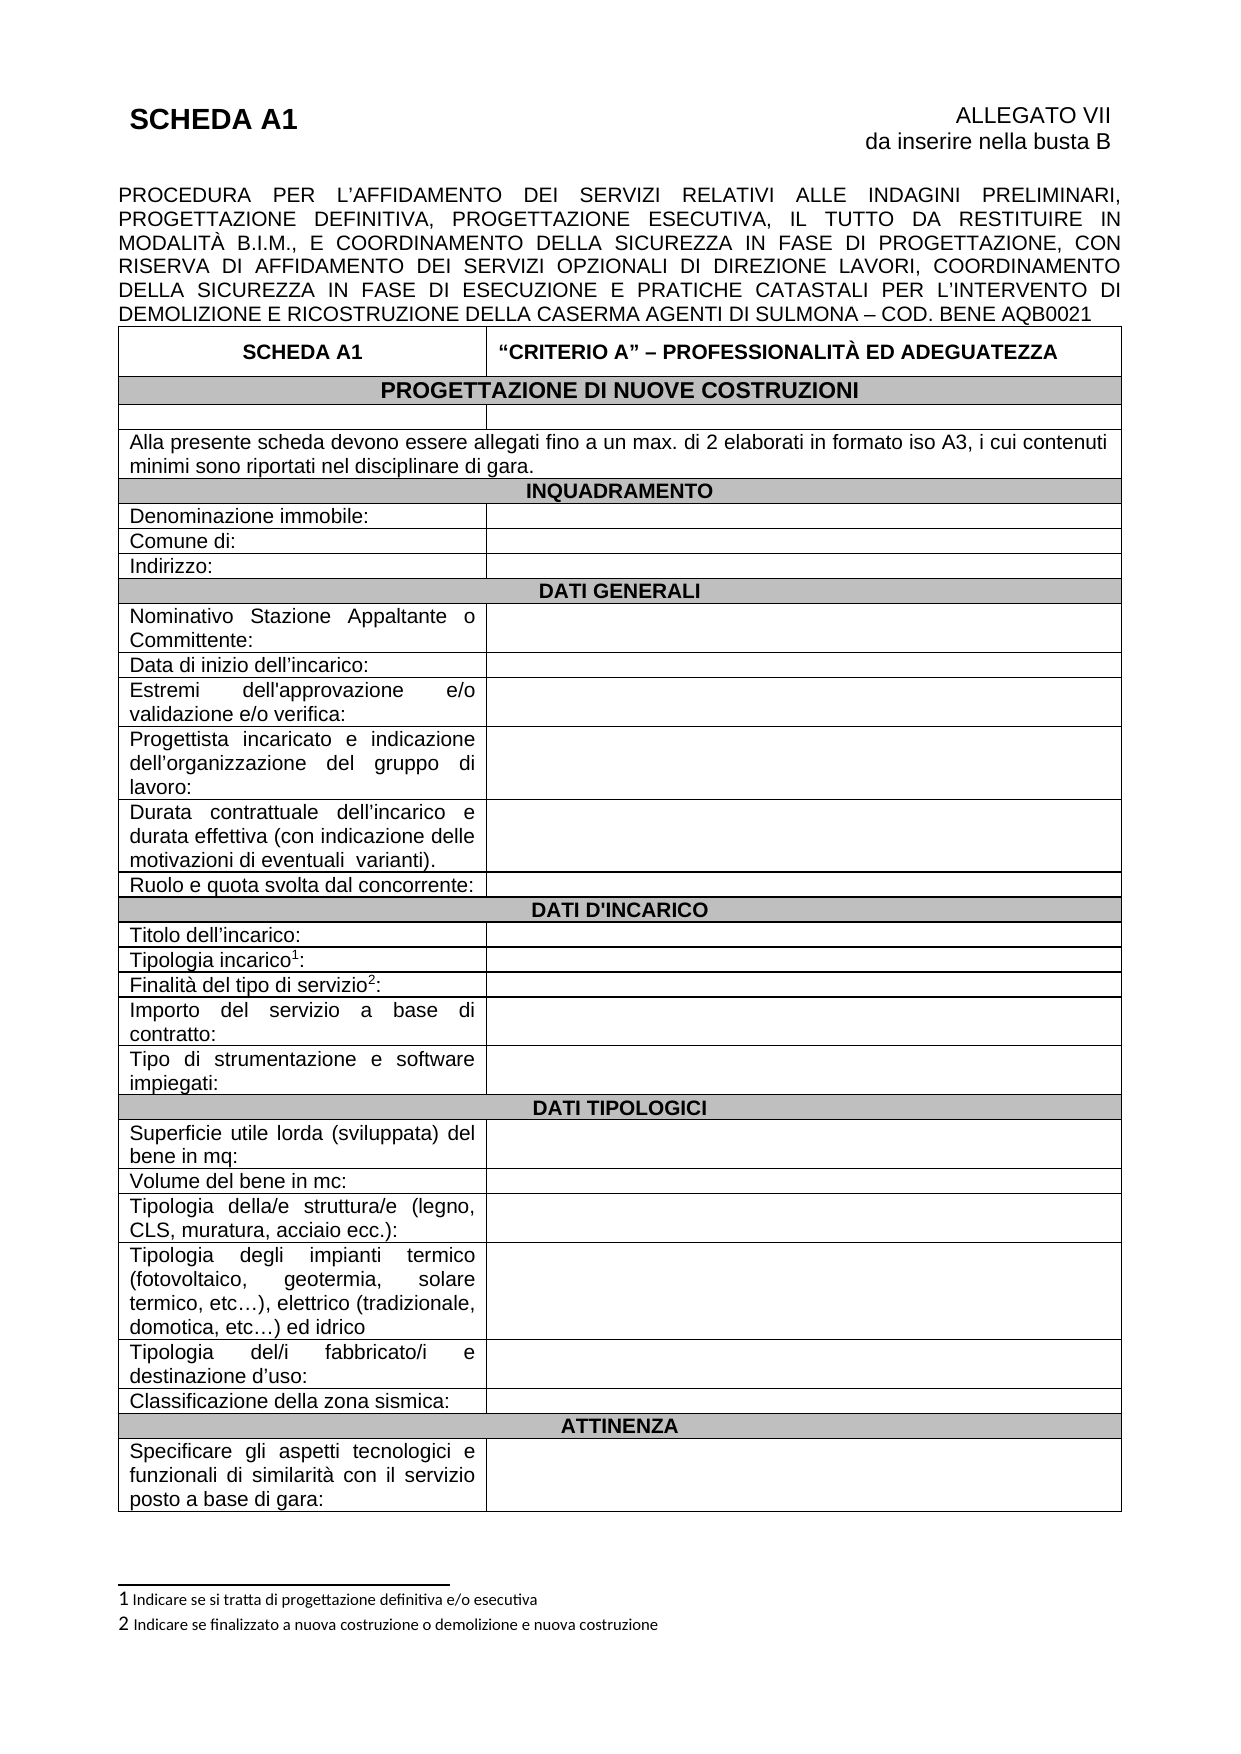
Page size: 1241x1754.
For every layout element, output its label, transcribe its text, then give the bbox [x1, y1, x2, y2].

table_cell [487, 1439, 1121, 1511]
table_cell [487, 405, 1121, 429]
table_cell [487, 1120, 1121, 1168]
table_cell [487, 873, 1121, 896]
table_header SCHEDA A1 [119, 327, 486, 376]
table_cell Denominazione immobile: [119, 504, 486, 528]
table_cell Estremi dell'approvazione e/o validazione e/o verifica: [119, 678, 486, 726]
table_cell Indirizzo: [119, 554, 486, 578]
table_header “CRITERIO A” – PROFESSIONALITÀ ED ADEGUATEZZA [487, 327, 1121, 376]
table_cell Comune di: [119, 529, 486, 553]
table_cell [487, 1340, 1121, 1388]
table_cell Specificare gli aspetti tecnologici e funzionali di similarità con il servizio posto a base di gara: [119, 1439, 486, 1511]
table_cell PROGETTAZIONE DI NUOVE COSTRUZIONI [119, 377, 1121, 404]
table_cell [487, 604, 1121, 652]
table_cell Tipologia del/i fabbricato/i e destinazione d’uso: [119, 1340, 486, 1388]
table_cell Superficie utile lorda (sviluppata) del bene in mq: [119, 1120, 486, 1168]
table_cell [487, 923, 1121, 946]
table_cell [487, 1243, 1121, 1339]
table_cell [487, 973, 1121, 996]
table_cell ATTINENZA [119, 1414, 1121, 1438]
table_cell [487, 800, 1121, 871]
table_cell [119, 405, 486, 429]
table_cell [487, 678, 1121, 726]
table_cell DATI GENERALI [119, 579, 1121, 603]
table_cell [487, 554, 1121, 578]
table_cell Tipologia della/e struttura/e (legno, CLS, muratura, acciaio ecc.): [119, 1194, 486, 1242]
table_cell [487, 727, 1121, 798]
table_cell Ruolo e quota svolta dal concorrente: [119, 873, 486, 896]
table_cell Tipo di strumentazione e software impiegati: [119, 1046, 486, 1094]
table_cell [487, 948, 1121, 971]
table_cell [487, 1389, 1121, 1413]
table_cell INQUADRAMENTO [119, 479, 1121, 503]
table_cell [487, 529, 1121, 553]
table_cell Alla presente scheda devono essere allegati fino a un max. di 2 elaborati in formato iso A3, i cui contenuti minimi sono riportati nel disciplinare di gara. [119, 430, 1121, 478]
table_cell [487, 1194, 1121, 1242]
table_cell Data di inizio dell’incarico: [119, 653, 486, 677]
table_cell [487, 504, 1121, 528]
table_cell DATI TIPOLOGICI [119, 1095, 1121, 1119]
table_cell Importo del servizio a base di contratto: [119, 998, 486, 1045]
table_cell [487, 653, 1121, 677]
table_cell DATI D'INCARICO [119, 898, 1121, 921]
table_cell Tipologia degli impianti termico (fotovoltaico, geotermia, solare termico, etc…), elettrico (tradizionale, domotica, etc…) ed idrico [119, 1243, 486, 1339]
table_cell Nominativo Stazione Appaltante o Committente: [119, 604, 486, 652]
table_cell Tipologia incarico: [119, 948, 486, 971]
table_cell [487, 1046, 1121, 1094]
table_cell Classificazione della zona sismica: [119, 1389, 486, 1413]
table_cell Durata contrattuale dell’incarico e durata effettiva (con indicazione delle motivazioni di eventuali varianti). [119, 800, 486, 871]
table_cell Titolo dell’incarico: [119, 923, 486, 946]
table_cell [487, 1169, 1121, 1193]
table_cell Progettista incaricato e indicazione dell’organizzazione del gruppo di lavoro: [119, 727, 486, 798]
table_cell [487, 998, 1121, 1045]
table_cell Finalità del tipo di servizio: [119, 973, 486, 996]
table_cell Volume del bene in mc: [119, 1169, 486, 1193]
